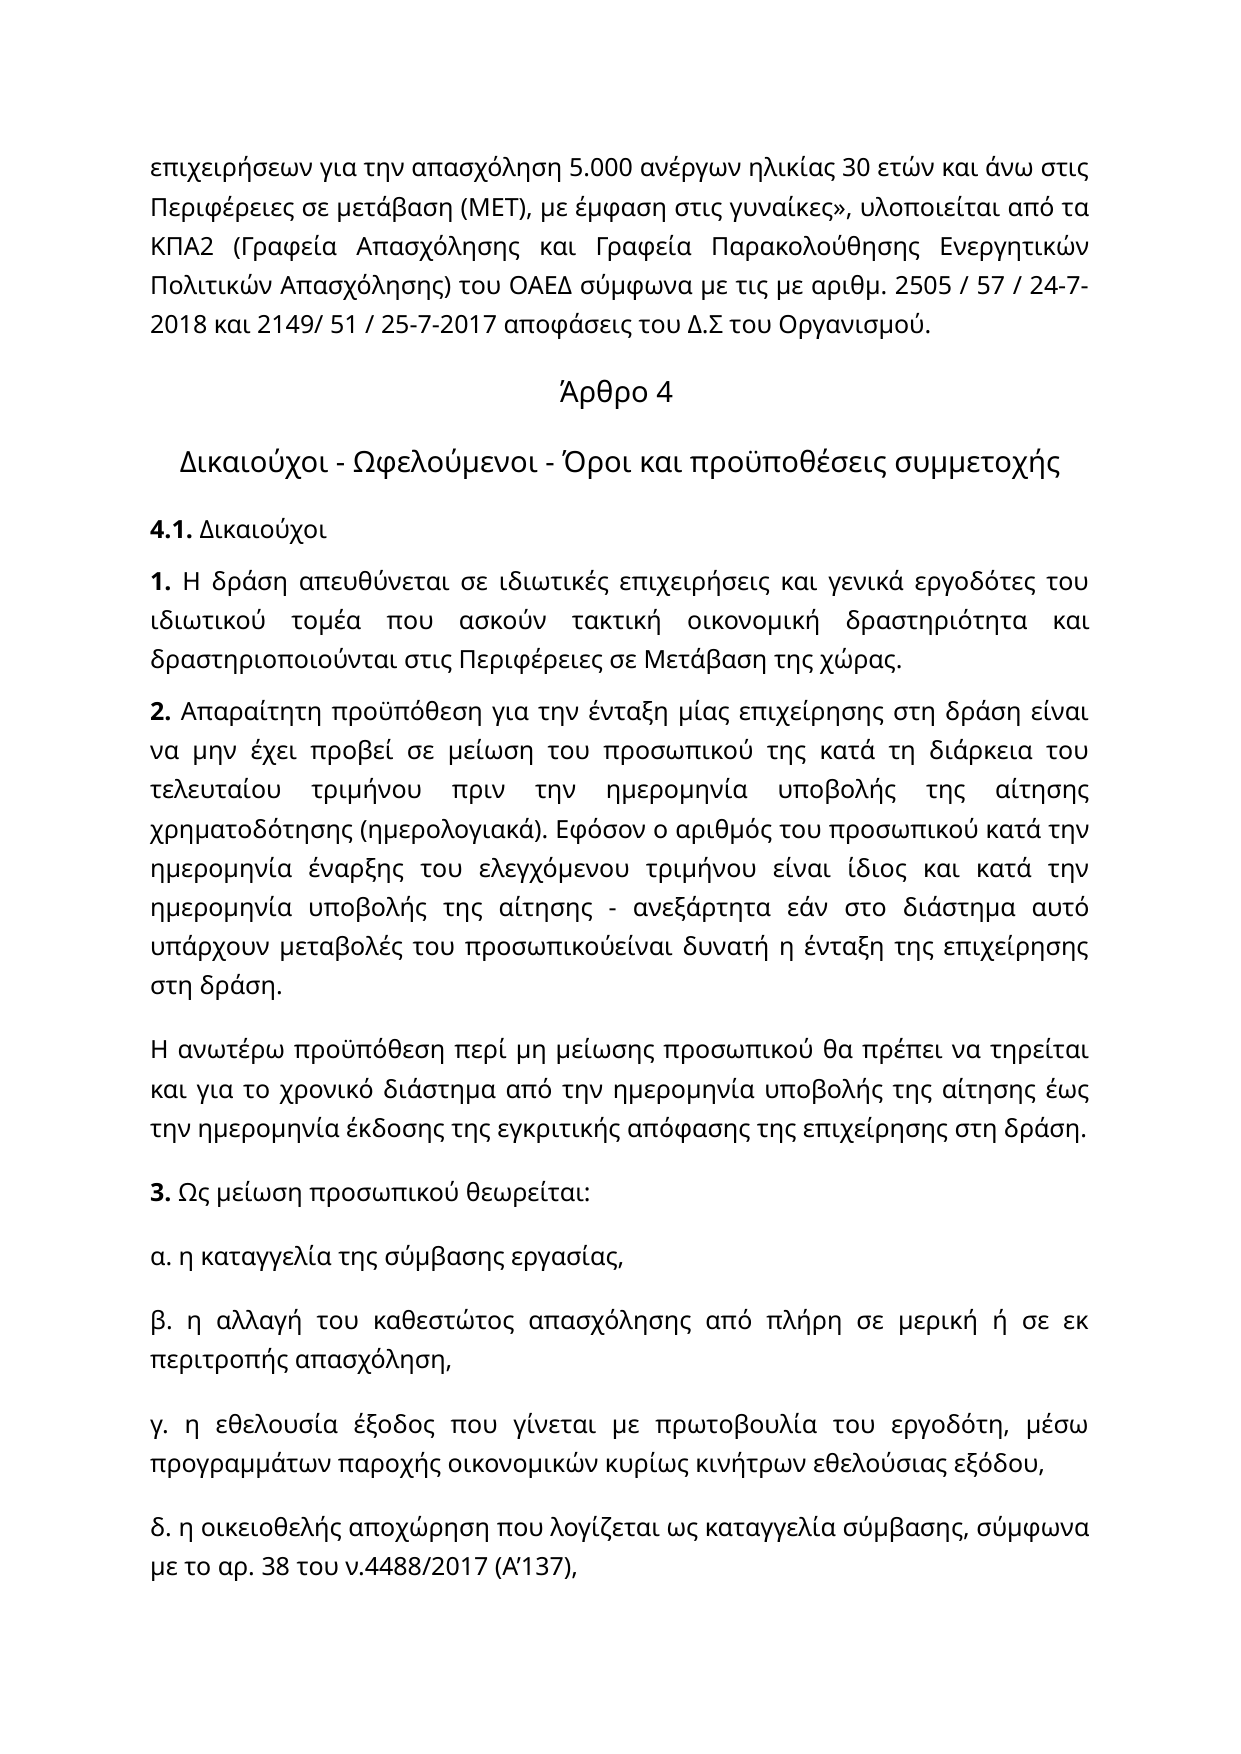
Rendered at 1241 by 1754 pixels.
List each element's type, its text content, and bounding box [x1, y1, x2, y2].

text 4.1. Δικαιούχοι [150, 512, 1090, 546]
text 2. Απαραίτητη προϋπόθεση για την ένταξη μίας επιχείρησης στη δράση είναι να μην έχει προβεί σε μείωση του προσωπικού της κατά τη διάρκεια του τελευταίου τριμήνου πριν την ημερομηνία υποβολής της αίτησης χρηματοδότησης (ημερολογιακά). Εφόσον ο αριθμός του προσωπικού κατά την ημερομηνία έναρξης του ελεγχόμενου τριμήνου είναι ίδιος και κατά την ημερομηνία υποβολής της αίτησης - ανεξάρτητα εάν στο διάστημα αυτό υπάρχουν μεταβολές του προσωπικούείναι δυνατή η ένταξη της επιχείρησης στη δράση. [150, 694, 1090, 1002]
text 1. Η δράση απευθύνεται σε ιδιωτικές επιχειρήσεις και γενικά εργοδότες του ιδιωτικού τομέα που ασκούν τακτική οικονομική δραστηριότητα και δραστηριοποιούνται στις Περιφέρειες σε Μετάβαση της χώρας. [150, 564, 1090, 676]
text Η ανωτέρω προϋπόθεση περί μη μείωσης προσωπικού θα πρέπει να τηρείται και για το χρονικό διάστημα από την ημερομηνία υποβολής της αίτησης έως την ημερομηνία έκδοσης της εγκριτικής απόφασης της επιχείρησης στη δράση. [150, 1032, 1090, 1144]
text β. η αλλαγή του καθεστώτος απασχόλησης από πλήρη σε μερική ή σε εκ περιτροπής απασχόληση, [150, 1303, 1090, 1376]
text α. η καταγγελία της σύμβασης εργασίας, [150, 1239, 1090, 1273]
text επιχειρήσεων για την απασχόληση 5.000 ανέργων ηλικίας 30 ετών και άνω στις Περιφέρειες σε μετάβαση (MΕΤ), με έμφαση στις γυναίκες», υλοποιείται από τα ΚΠΑ2 (Γραφεία Απασχόλησης και Γραφεία Παρακολούθησης Ενεργητικών Πολιτικών Απασχόλησης) του ΟΑΕΔ σύμφωνα με τις με αριθμ. 2505 / 57 / 24-7-2018 και 2149/ 51 / 25-7-2017 αποφάσεις του Δ.Σ του Οργανισμού. [150, 150, 1090, 341]
text δ. η οικειοθελής αποχώρηση που λογίζεται ως καταγγελία σύμβασης, σύμφωνα με το αρ. 38 του ν.4488/2017 (Α’137), [150, 1509, 1090, 1583]
text γ. η εθελουσία έξοδος που γίνεται με πρωτοβουλία του εργοδότη, μέσω προγραμμάτων παροχής οικονομικών κυρίως κινήτρων εθελούσιας εξόδου, [150, 1406, 1090, 1479]
subtitle Δικαιούχοι - Ωφελούμενοι - Όροι και προϋποθέσεις συμμετοχής [150, 441, 1090, 481]
text 3. Ως μείωση προσωπικού θεωρείται: [150, 1174, 1090, 1209]
subtitle Άρθρο 4 [150, 371, 1090, 411]
